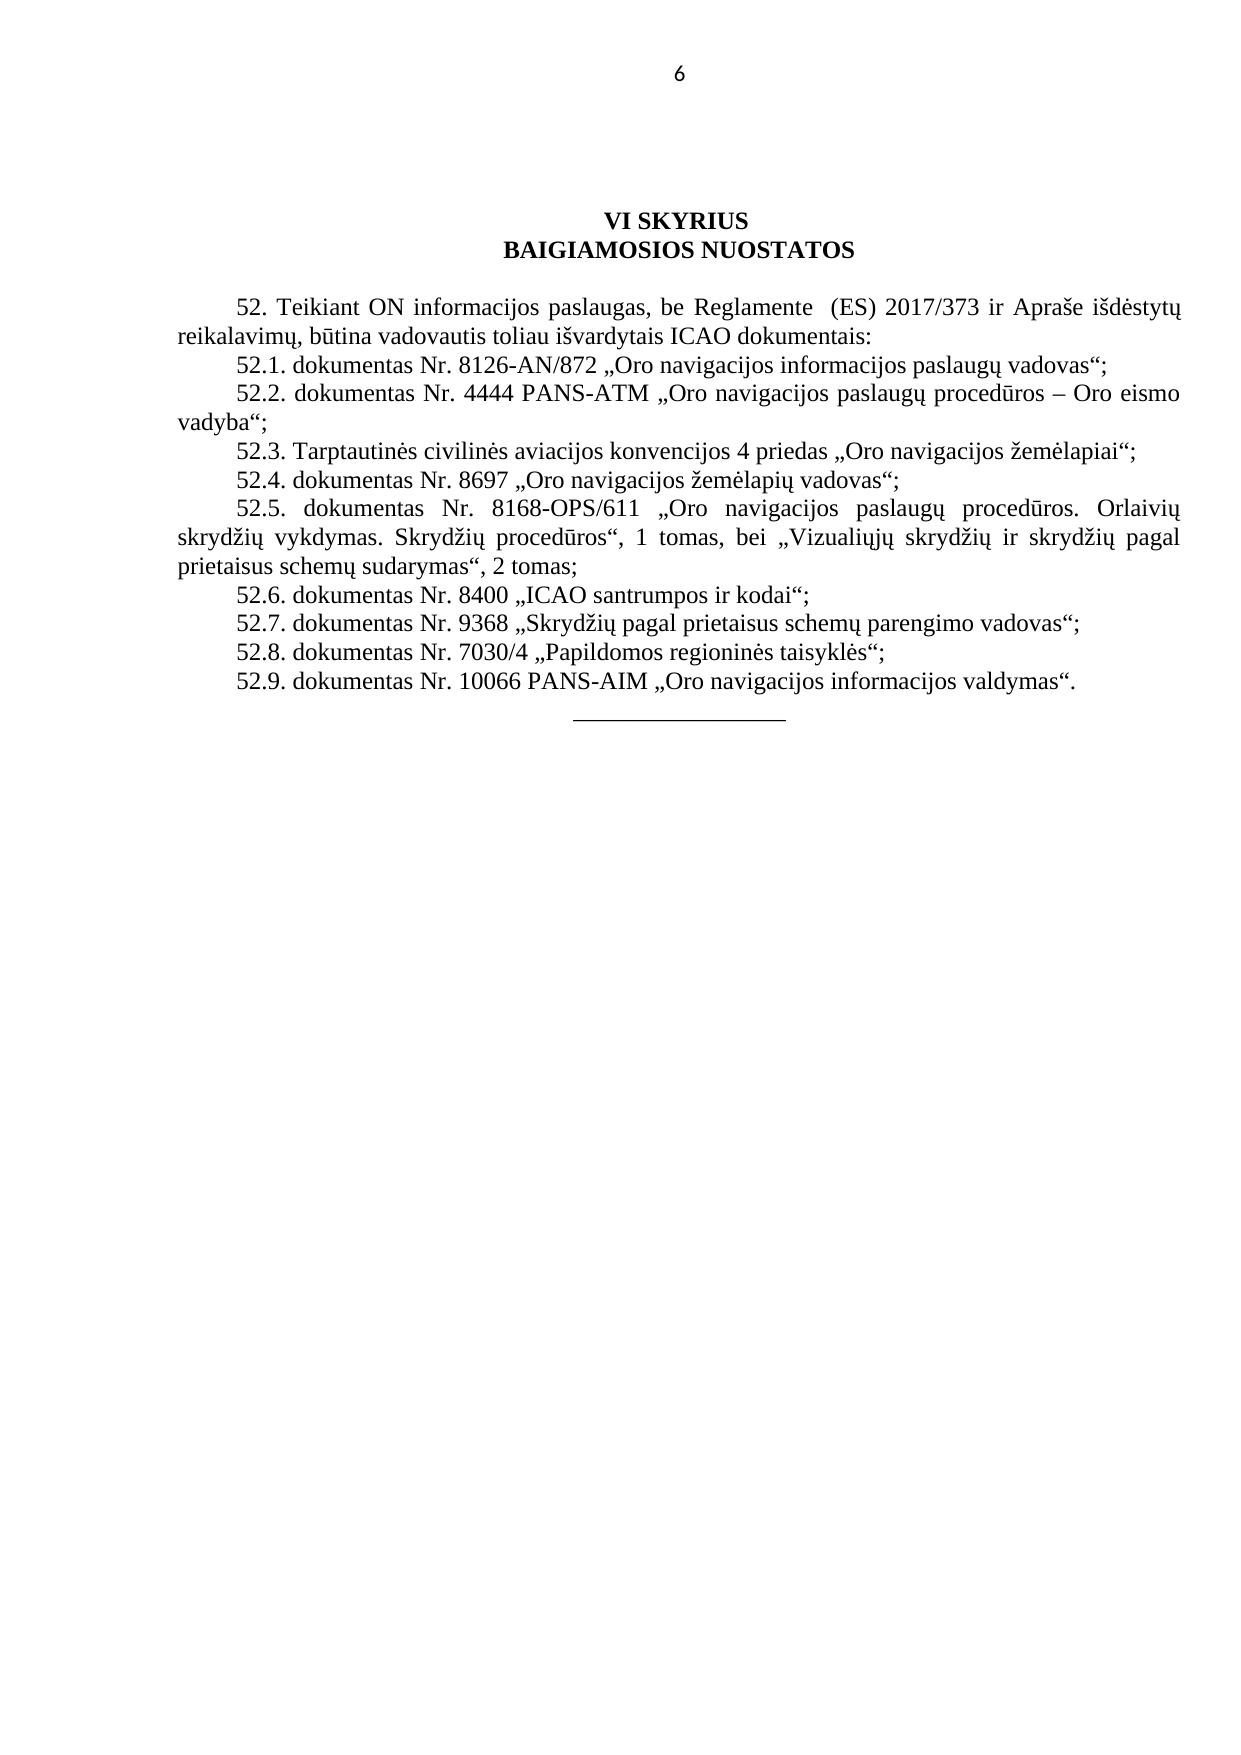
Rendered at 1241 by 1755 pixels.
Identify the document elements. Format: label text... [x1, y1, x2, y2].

text 52.1. dokumentas Nr. 8126-AN/872 „Oro navigacijos informacijos paslaugų vadovas“; [177, 350, 1181, 378]
text 52.8. dokumentas Nr. 7030/4 „Papildomos regioninės taisyklės“; [177, 637, 1181, 666]
text 52.7. dokumentas Nr. 9368 „Skrydžių pagal prietaisus schemų parengimo vadovas“; [177, 608, 1181, 637]
text BAIGIAMOSIOS NUOSTATOS [177, 235, 1181, 263]
text 52. Teikiant ON informacijos paslaugas, be Reglamente (ES) 2017/373 ir Apraše išdėstytų reikalavimų, būtina vadovautis toliau išvardytais ICAO dokumentais: [177, 292, 1181, 350]
text 52.6. dokumentas Nr. 8400 „ICAO santrumpos ir kodai“; [177, 580, 1181, 608]
text 52.4. dokumentas Nr. 8697 „Oro navigacijos žemėlapių vadovas“; [177, 465, 1181, 493]
text _________________ [177, 695, 1181, 723]
text 52.2. dokumentas Nr. 4444 PANS-ATM „Oro navigacijos paslaugų procedūros – Oro eismo vadyba“; [177, 378, 1181, 436]
text 52.9. dokumentas Nr. 10066 PANS-AIM „Oro navigacijos informacijos valdymas“. [177, 666, 1181, 695]
text 52.3. Tarptautinės civilinės aviacijos konvencijos 4 priedas „Oro navigacijos žemėlapiai“; [177, 436, 1181, 465]
text 52.5. dokumentas Nr. 8168-OPS/611 „Oro navigacijos paslaugų procedūros. Orlaivių skrydžių vykdymas. Skrydžių procedūros“, 1 tomas, bei „Vizualiųjų skrydžių ir skrydžių pagal prietaisus schemų sudarymas“, 2 tomas; [177, 493, 1181, 580]
text VI skyrius [177, 206, 1181, 235]
